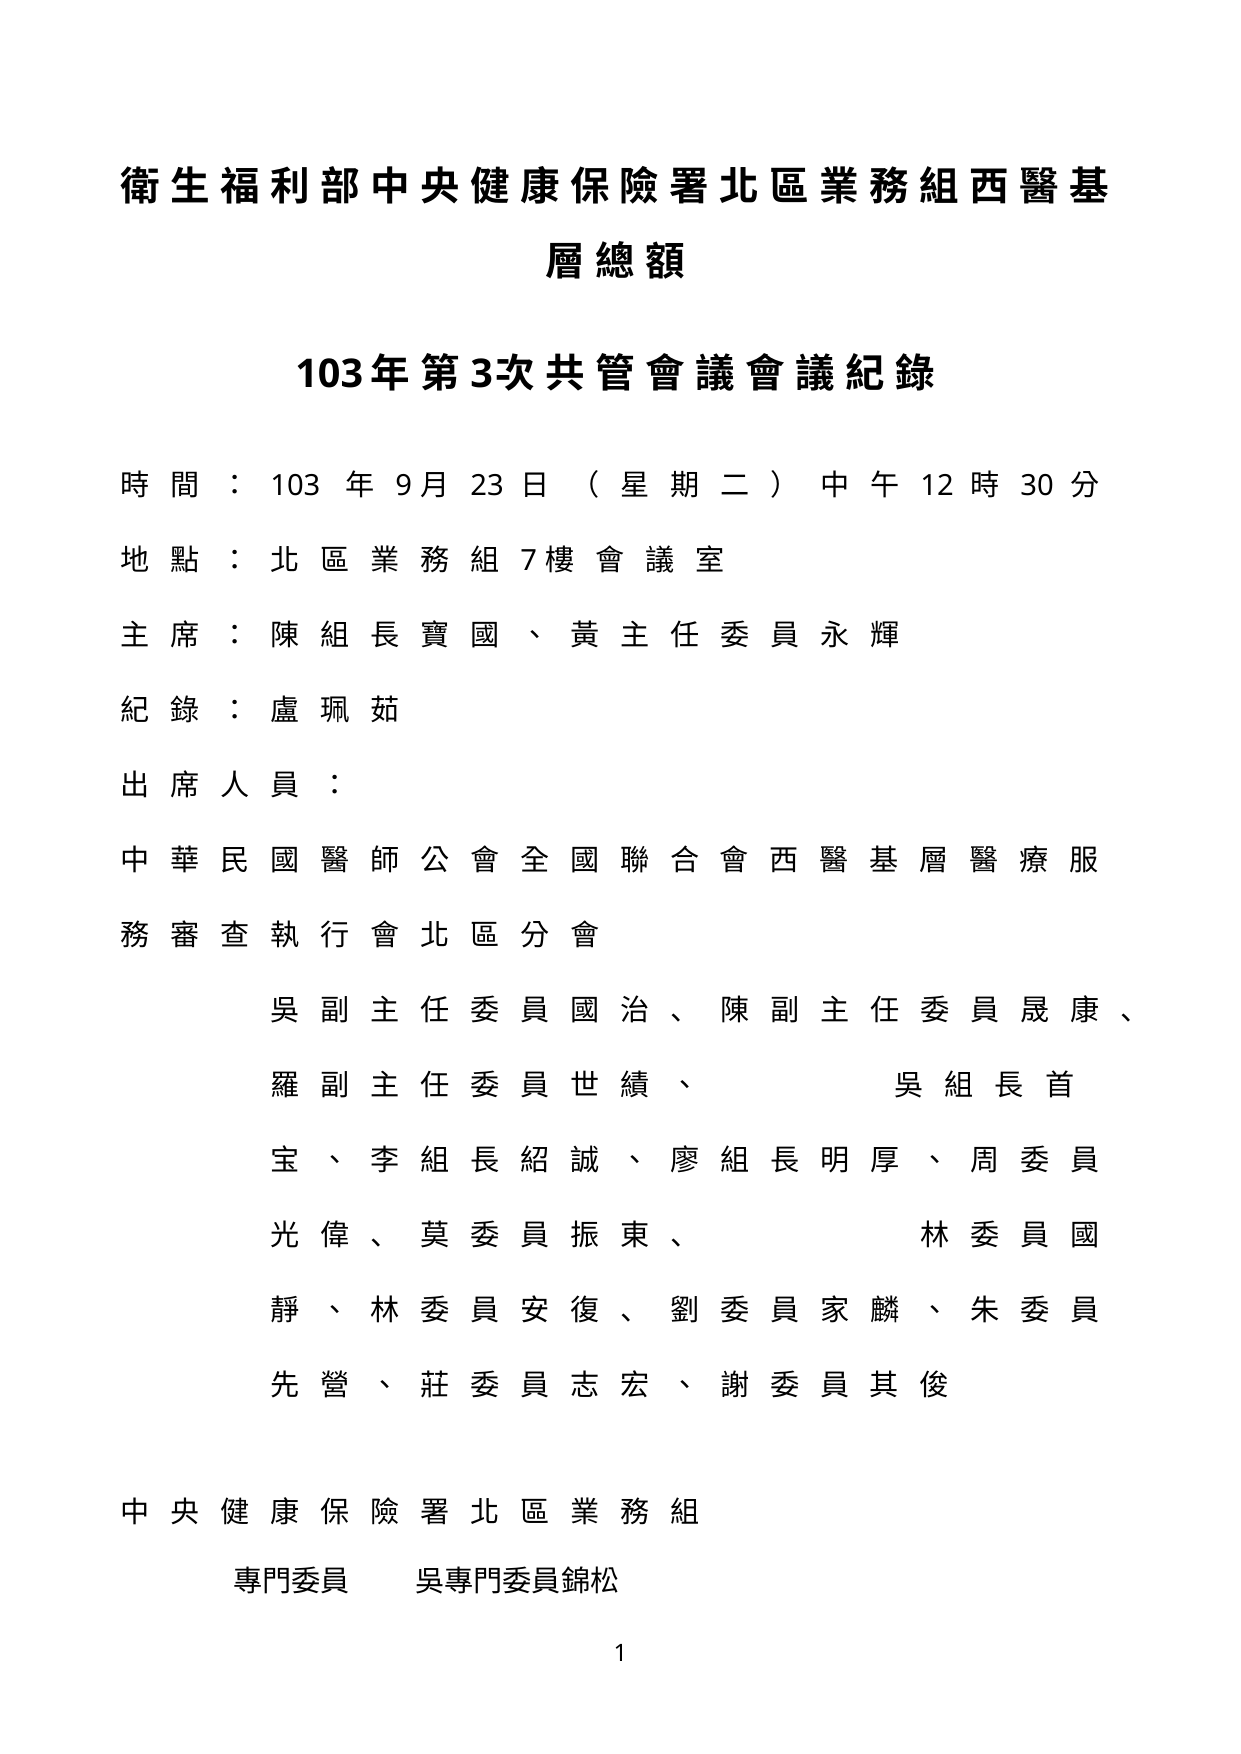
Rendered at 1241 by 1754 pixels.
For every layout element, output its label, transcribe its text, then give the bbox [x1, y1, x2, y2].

text 主席：陳組長寶國、黃主任委員永輝 紀錄：盧珮茹 [120, 595, 1120, 745]
text 103年第3次共管會議會議紀錄 [120, 333, 1120, 408]
text 中央健康保險署北區業務組 [95, 1472, 1120, 1547]
text 出席人員： [120, 745, 1120, 820]
text 吳副主任委員國治、陳副主任委員晟康、羅副主任委員世績、 吳組長首宝、李組長紹誠、廖組長明厚、周委員光偉、莫委員振東、 林委員國靜、林委員安復、劉委員家麟、朱委員先營、莊委員志宏、謝委員其俊 [253, 970, 1120, 1420]
text 時間：103年9月23日（星期二）中午12時30分 [120, 445, 1120, 520]
text 衛生福利部中央健康保險署北區業務組西醫基層總額 [120, 145, 1120, 295]
text 專門委員 吳專門委員錦松 [95, 1547, 1120, 1599]
text 中華民國醫師公會全國聯合會西醫基層醫療服務審查執行會北區分會 [120, 820, 1120, 970]
text 地點：北區業務組7樓會議室 [120, 520, 1120, 595]
